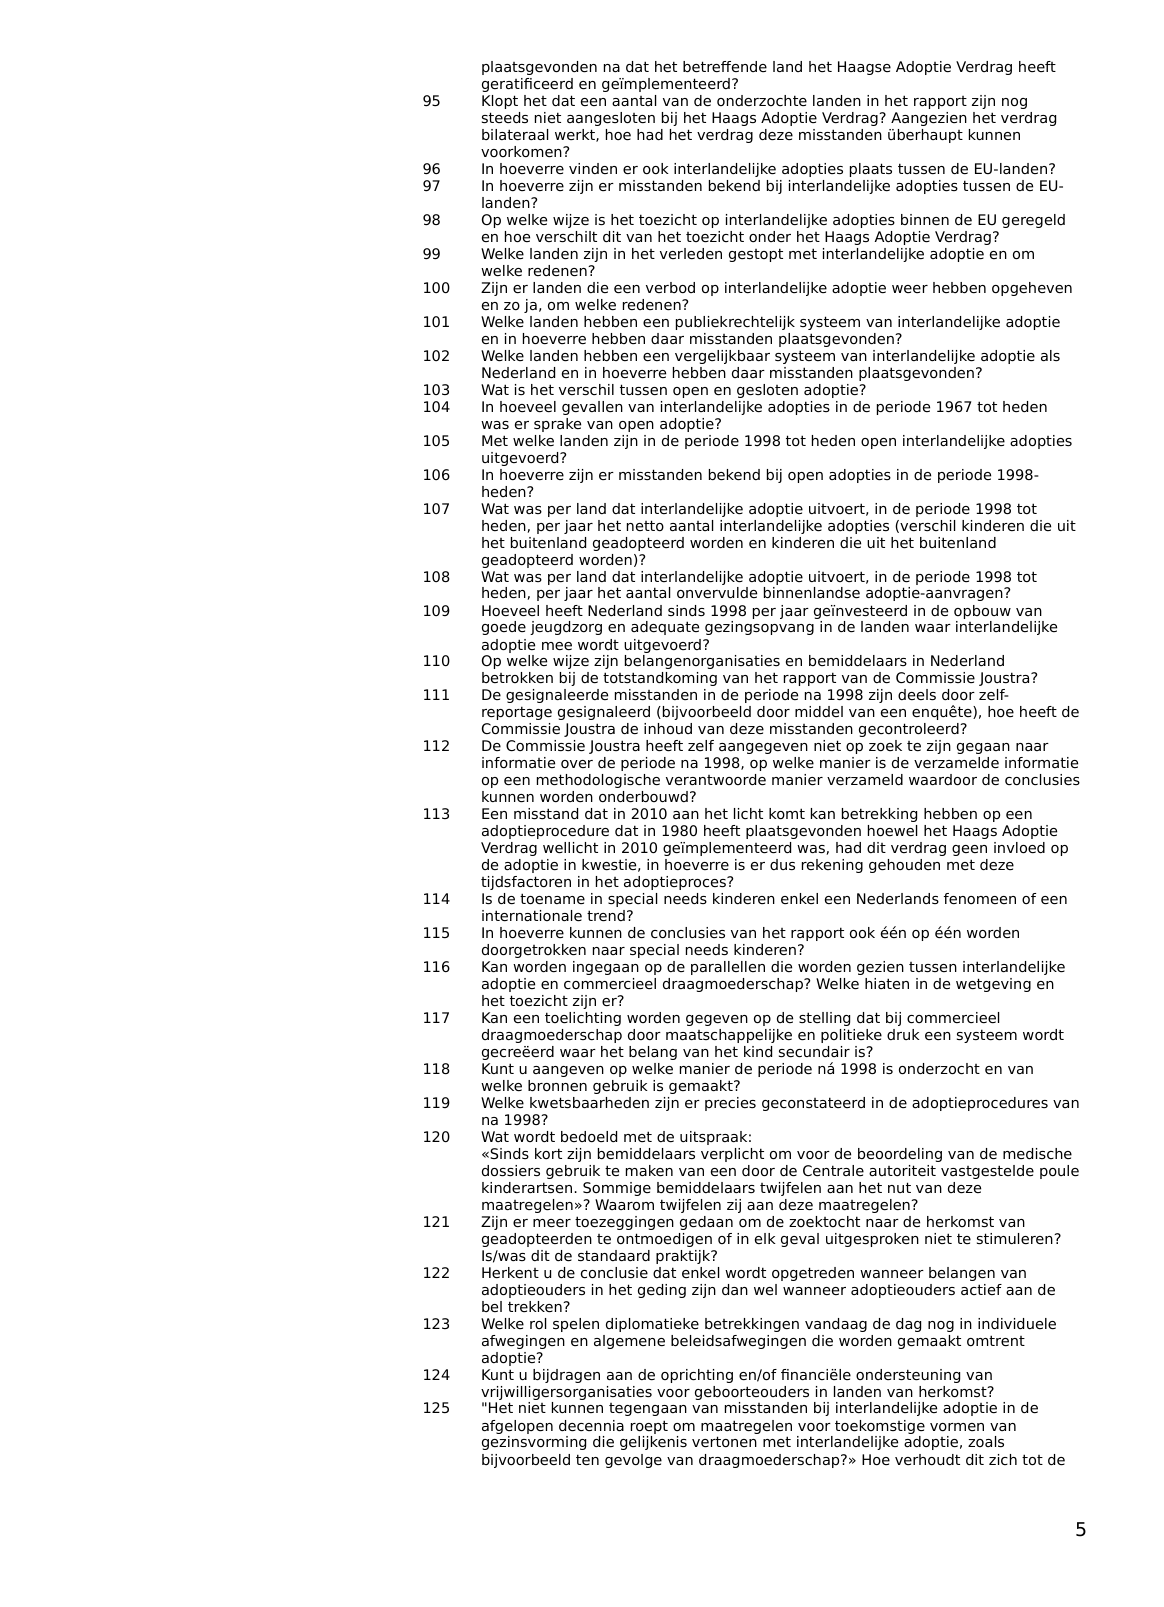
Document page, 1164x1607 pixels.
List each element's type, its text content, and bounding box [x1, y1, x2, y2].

table_cell 110 [422, 653, 475, 687]
table_cell 122 [422, 1265, 475, 1316]
table_cell In hoeverre kunnen de conclusies van het rapport ook één op één worden doorgetrokken naar special needs kinderen? [475, 925, 1087, 959]
table_cell 95 [422, 93, 475, 161]
table_cell De gesignaleerde misstanden in de periode na 1998 zijn deels door zelf-reportage gesignaleerd (bijvoorbeeld door middel van een enquête), hoe heeft de Commissie Joustra de inhoud van deze misstanden gecontroleerd? [475, 687, 1087, 738]
table_cell 115 [422, 925, 475, 959]
table_cell plaatsgevonden na dat het betreffende land het Haagse Adoptie Verdrag heeft geratificeerd en geïmplementeerd? [475, 59, 1087, 93]
table_cell Wat was per land dat interlandelijke adoptie uitvoert, in de periode 1998 tot heden, per jaar het aantal onvervulde binnenlandse adoptie-aanvragen? [475, 569, 1087, 602]
table_cell Op welke wijze is het toezicht op interlandelijke adopties binnen de EU geregeld en hoe verschilt dit van het toezicht onder het Haags Adoptie Verdrag? [475, 212, 1087, 246]
table_cell 103 [422, 382, 475, 399]
table_cell 104 [422, 399, 475, 433]
table_cell 101 [422, 314, 475, 348]
table_cell 121 [422, 1214, 475, 1264]
table_cell 96 [422, 161, 475, 178]
table_cell Welke landen hebben een vergelijkbaar systeem van interlandelijke adoptie als Nederland en in hoeverre hebben daar misstanden plaatsgevonden? [475, 348, 1087, 382]
table_cell In hoeveel gevallen van interlandelijke adopties in de periode 1967 tot heden was er sprake van open adoptie? [475, 399, 1087, 433]
table_cell 125 [422, 1400, 475, 1468]
table_cell Welke landen zijn in het verleden gestopt met interlandelijke adoptie en om welke redenen? [475, 246, 1087, 280]
table_cell 102 [422, 348, 475, 382]
table_cell 99 [422, 246, 475, 280]
table_cell Herkent u de conclusie dat enkel wordt opgetreden wanneer belangen van adoptieouders in het geding zijn dan wel wanneer adoptieouders actief aan de bel trekken? [475, 1265, 1087, 1316]
table_cell Welke rol spelen diplomatieke betrekkingen vandaag de dag nog in individuele afwegingen en algemene beleidsafwegingen die worden gemaakt omtrent adoptie? [475, 1316, 1087, 1366]
table_cell Met welke landen zijn in de periode 1998 tot heden open interlandelijke adopties uitgevoerd? [475, 433, 1087, 467]
table_cell De Commissie Joustra heeft zelf aangegeven niet op zoek te zijn gegaan naar informatie over de periode na 1998, op welke manier is de verzamelde informatie op een methodologische verantwoorde manier verzameld waardoor de conclusies kunnen worden onderbouwd? [475, 738, 1087, 806]
table_cell Kunt u bijdragen aan de oprichting en/of financiële ondersteuning van vrijwilligersorganisaties voor geboorteouders in landen van herkomst? [475, 1366, 1087, 1400]
table_cell Wat is het verschil tussen open en gesloten adoptie? [475, 382, 1087, 399]
table_cell 107 [422, 501, 475, 568]
table_cell Welke landen hebben een publiekrechtelijk systeem van interlandelijke adoptie en in hoeverre hebben daar misstanden plaatsgevonden? [475, 314, 1087, 348]
table_cell 113 [422, 806, 475, 891]
table_cell "Het niet kunnen tegengaan van misstanden bij interlandelijke adoptie in de afgelopen decennia roept om maatregelen voor toekomstige vormen van gezinsvorming die gelijkenis vertonen met interlandelijke adoptie, zoals bijvoorbeeld ten gevolge van draagmoederschap?» Hoe verhoudt dit zich tot de [475, 1400, 1087, 1468]
table_cell Een misstand dat in 2010 aan het licht komt kan betrekking hebben op een adoptieprocedure dat in 1980 heeft plaatsgevonden hoewel het Haags Adoptie Verdrag wellicht in 2010 geïmplementeerd was, had dit verdrag geen invloed op de adoptie in kwestie, in hoeverre is er dus rekening gehouden met deze tijdsfactoren in het adoptieproces? [475, 806, 1087, 891]
table_cell In hoeverre zijn er misstanden bekend bij open adopties in de periode 1998-heden? [475, 467, 1087, 501]
table_cell 114 [422, 891, 475, 925]
table_cell Is de toename in special needs kinderen enkel een Nederlands fenomeen of een internationale trend? [475, 891, 1087, 925]
table_cell 116 [422, 959, 475, 1010]
table_cell 105 [422, 433, 475, 467]
table_cell 98 [422, 212, 475, 246]
table_cell Wat was per land dat interlandelijke adoptie uitvoert, in de periode 1998 tot heden, per jaar het netto aantal interlandelijke adopties (verschil kinderen die uit het buitenland geadopteerd worden en kinderen die uit het buitenland geadopteerd worden)? [475, 501, 1087, 568]
table_cell Zijn er landen die een verbod op interlandelijke adoptie weer hebben opgeheven en zo ja, om welke redenen? [475, 280, 1087, 314]
table_cell Op welke wijze zijn belangenorganisaties en bemiddelaars in Nederland betrokken bij de totstandkoming van het rapport van de Commissie Joustra? [475, 653, 1087, 687]
table_cell 112 [422, 738, 475, 806]
table_cell 97 [422, 178, 475, 212]
table_cell 120 [422, 1129, 475, 1214]
table_cell In hoeverre zijn er misstanden bekend bij interlandelijke adopties tussen de EU-landen? [475, 178, 1087, 212]
table_cell Kan worden ingegaan op de parallellen die worden gezien tussen interlandelijke adoptie en commercieel draagmoederschap? Welke hiaten in de wetgeving en het toezicht zijn er? [475, 959, 1087, 1010]
table_cell Wat wordt bedoeld met de uitspraak: «Sinds kort zijn bemiddelaars verplicht om voor de beoordeling van de medische dossiers gebruik te maken van een door de Centrale autoriteit vastgestelde poule kinderartsen. Sommige bemiddelaars twijfelen aan het nut van deze maatregelen»? Waarom twijfelen zij aan deze maatregelen? [475, 1129, 1087, 1214]
table_cell 123 [422, 1316, 475, 1366]
table_cell Zijn er meer toezeggingen gedaan om de zoektocht naar de herkomst van geadopteerden te ontmoedigen of in elk geval uitgesproken niet te stimuleren? Is/was dit de standaard praktijk? [475, 1214, 1087, 1264]
table_cell Kan een toelichting worden gegeven op de stelling dat bij commercieel draagmoederschap door maatschappelijke en politieke druk een systeem wordt gecreëerd waar het belang van het kind secundair is? [475, 1010, 1087, 1061]
table_cell Hoeveel heeft Nederland sinds 1998 per jaar geïnvesteerd in de opbouw van goede jeugdzorg en adequate gezingsopvang in de landen waar interlandelijke adoptie mee wordt uitgevoerd? [475, 603, 1087, 653]
table_cell 118 [422, 1061, 475, 1095]
table_cell 100 [422, 280, 475, 314]
table_cell 124 [422, 1366, 475, 1400]
table_cell [422, 59, 475, 93]
table_cell Kunt u aangeven op welke manier de periode ná 1998 is onderzocht en van welke bronnen gebruik is gemaakt? [475, 1061, 1087, 1095]
table_cell 119 [422, 1095, 475, 1129]
table_cell 117 [422, 1010, 475, 1061]
table_cell 111 [422, 687, 475, 738]
table_cell Welke kwetsbaarheden zijn er precies geconstateerd in de adoptieprocedures van na 1998? [475, 1095, 1087, 1129]
table_cell In hoeverre vinden er ook interlandelijke adopties plaats tussen de EU-landen? [475, 161, 1087, 178]
table_cell 108 [422, 569, 475, 602]
table_cell 109 [422, 603, 475, 653]
table_cell 106 [422, 467, 475, 501]
table_cell Klopt het dat een aantal van de onderzochte landen in het rapport zijn nog steeds niet aangesloten bij het Haags Adoptie Verdrag? Aangezien het verdrag bilateraal werkt, hoe had het verdrag deze misstanden überhaupt kunnen voorkomen? [475, 93, 1087, 161]
